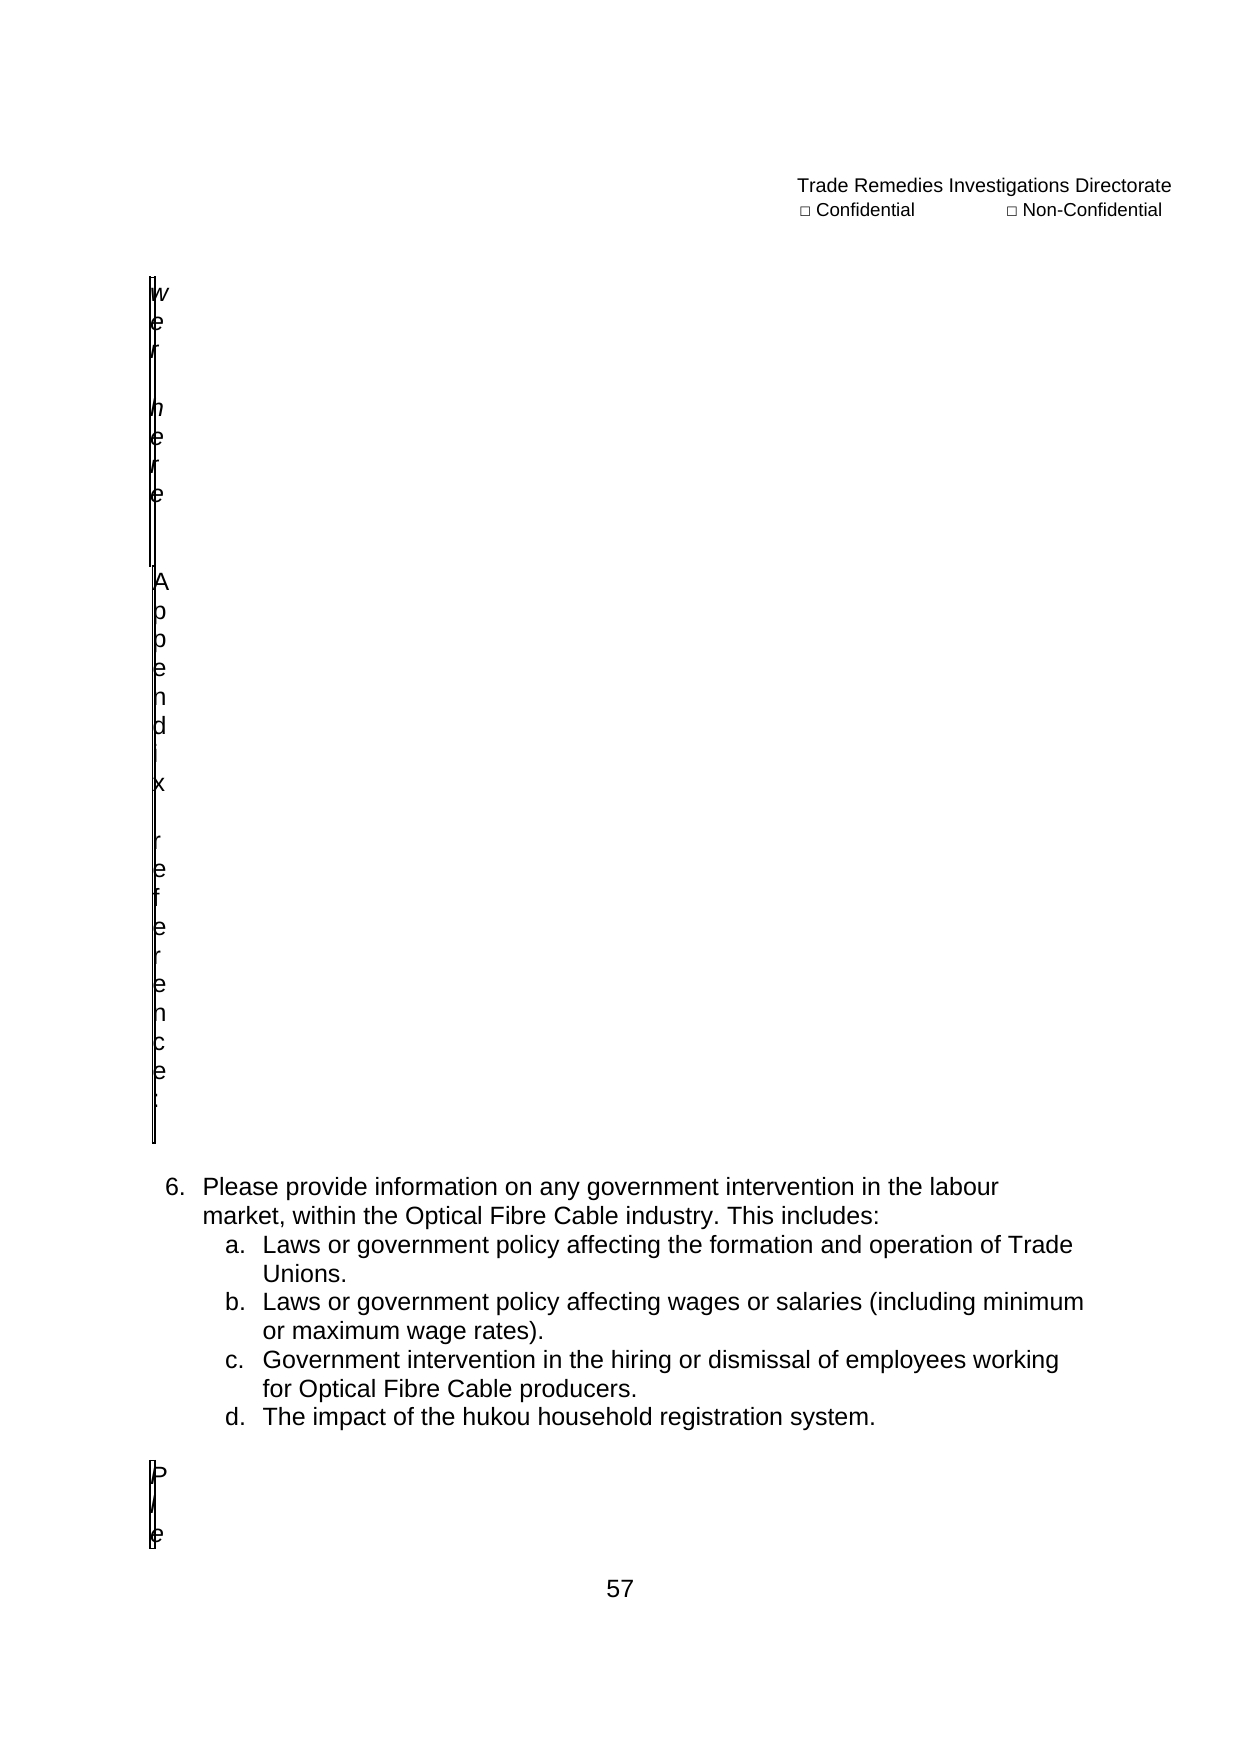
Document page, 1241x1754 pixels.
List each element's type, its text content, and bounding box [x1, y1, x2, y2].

list Please provide information on any government intervention in the labour market, within the Optical Fibre Cable industry. This includes: [165, 1172, 1090, 1230]
list The impact of the hukou household registration system. [225, 1402, 1090, 1431]
list Government intervention in the hiring or dismissal of employees working for Optical Fibre Cable producers. [225, 1345, 1090, 1402]
list Laws or government policy affecting wages or salaries (including minimum or maximum wage rates). [225, 1287, 1090, 1345]
list Laws or government policy affecting the formation and operation of Trade Unions. [225, 1230, 1090, 1287]
